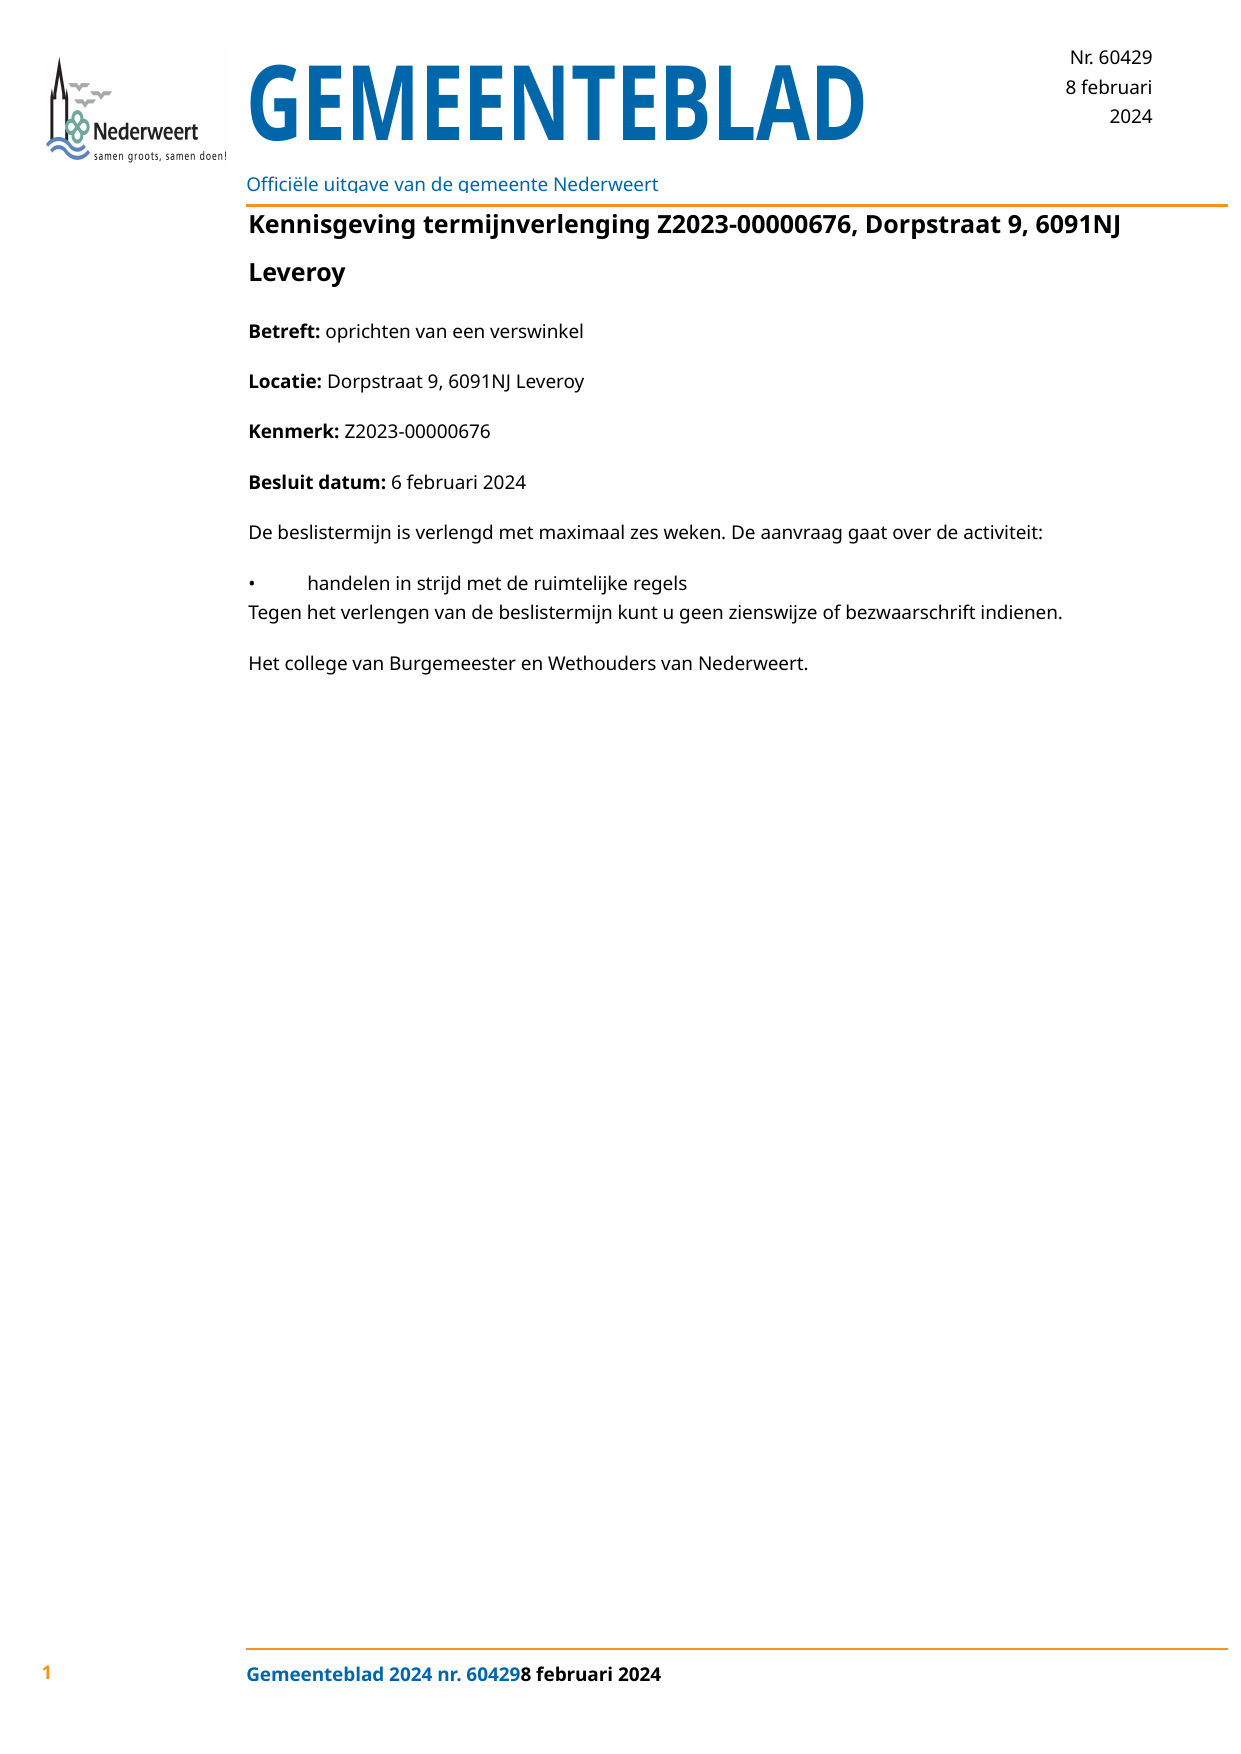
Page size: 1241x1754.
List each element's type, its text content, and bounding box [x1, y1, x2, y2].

picture [41, 47, 231, 172]
text Tegen het verlengen van de beslistermijn kunt u geen zienswijze of bezwaarschrift indienen. [248, 599, 1152, 625]
text De beslistermijn is verlengd met maximaal zes weken. De aanvraag gaat over de activiteit: [248, 519, 1152, 545]
text Het college van Burgemeester en Wethouders van Nederweert. [248, 650, 1152, 676]
text Locatie: Dorpstraat 9, 6091NJ Leveroy [248, 368, 1152, 394]
text Besluit datum: 6 februari 2024 [248, 469, 1152, 495]
text Kenmerk: Z2023-00000676 [248, 419, 1152, 444]
text Kennisgeving termijnverlenging Z2023-00000676, Dorpstraat 9, 6091NJ Leveroy [248, 207, 1152, 288]
text Betreft: oprichten van een verswinkel [248, 318, 1152, 344]
list handelen in strijd met de ruimtelijke regels [248, 570, 1152, 596]
